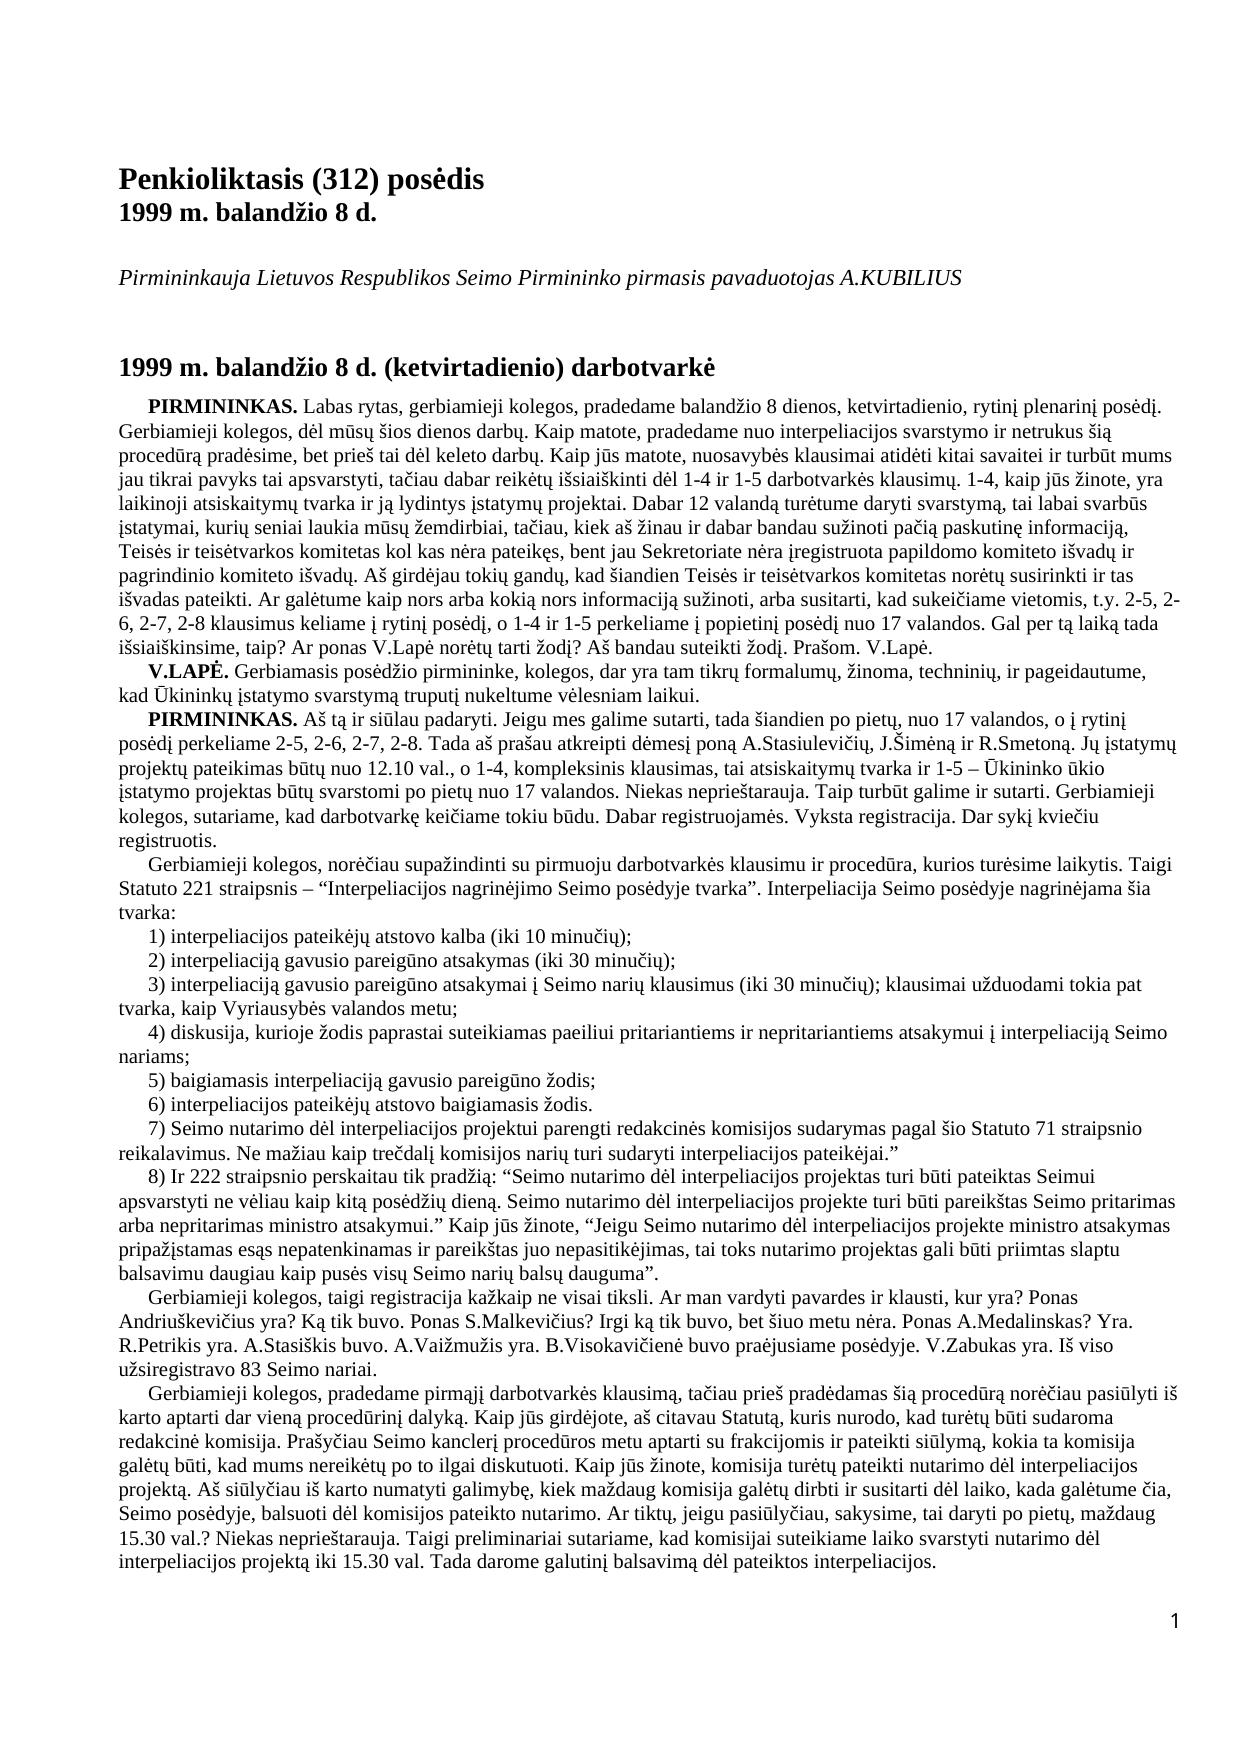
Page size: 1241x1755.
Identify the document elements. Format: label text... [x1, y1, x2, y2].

text 6) interpeliacijos pateikėjų atstovo baigiamasis žodis. [118, 1092, 1181, 1116]
text 3) interpeliaciją gavusio pareigūno atsakymai į Seimo narių klausimus (iki 30 minučių); klausimai užduodami tokia pat tvarka, kaip Vyriausybės valandos metu; [118, 972, 1181, 1020]
text 8) Ir 222 straipsnio perskaitau tik pradžią: “Seimo nutarimo dėl interpeliacijos projektas turi būti pateiktas Seimui apsvarstyti ne vėliau kaip kitą posėdžių dieną. Seimo nutarimo dėl interpeliacijos projekte turi būti pareikštas Seimo pritarimas arba nepritarimas ministro atsakymui.” Kaip jūs žinote, “Jeigu Seimo nutarimo dėl interpeliacijos projekte ministro atsakymas pripažįstamas esąs nepatenkinamas ir pareikštas juo nepasitikėjimas, tai toks nutarimo projektas gali būti priimtas slaptu balsavimu daugiau kaip pusės visų Seimo narių balsų dauguma”. [118, 1164, 1181, 1285]
text 2) interpeliaciją gavusio pareigūno atsakymas (iki 30 minučių); [118, 948, 1181, 972]
text Gerbiamieji kolegos, norėčiau supažindinti su pirmuoju darbotvarkės klausimu ir procedūra, kurios turėsime laikytis. Taigi Statuto 221 straipsnis – “Interpeliacijos nagrinėjimo Seimo posėdyje tvarka”. Interpeliacija Seimo posėdyje nagrinėjama šia tvarka: [118, 852, 1181, 924]
text Gerbiamieji kolegos, taigi registracija kažkaip ne visai tiksli. Ar man vardyti pavardes ir klausti, kur yra? Ponas Andriuškevičius yra? Ką tik buvo. Ponas S.Malkevičius? Irgi ką tik buvo, bet šiuo metu nėra. Ponas A.Medalinskas? Yra. R.Petrikis yra. A.Stasiškis buvo. A.Vaižmužis yra. B.Visokavičienė buvo praėjusiame posėdyje. V.Zabukas yra. Iš viso užsiregistravo 83 Seimo nariai. [118, 1285, 1181, 1381]
text PIRMININKAS. Aš tą ir siūlau padaryti. Jeigu mes galime sutarti, tada šiandien po pietų, nuo 17 valandos, o į rytinį posėdį perkeliame 2-5, 2-6, 2-7, 2-8. Tada aš prašau atkreipti dėmesį poną A.Stasiulevičių, J.Šimėną ir R.Smetoną. Jų įstatymų projektų pateikimas būtų nuo 12.10 val., o 1-4, kompleksinis klausimas, tai atsiskaitymų tvarka ir 1-5 – Ūkininko ūkio įstatymo projektas būtų svarstomi po pietų nuo 17 valandos. Niekas neprieštarauja. Taip turbūt galime ir sutarti. Gerbiamieji kolegos, sutariame, kad darbotvarkę keičiame tokiu būdu. Dabar registruojamės. Vyksta registracija. Dar sykį kviečiu registruotis. [118, 707, 1181, 852]
text 7) Seimo nutarimo dėl interpeliacijos projektui parengti redakcinės komisijos sudarymas pagal šio Statuto 71 straipsnio reikalavimus. Ne mažiau kaip trečdalį komisijos narių turi sudaryti interpeliacijos pateikėjai.” [118, 1116, 1181, 1164]
text Gerbiamieji kolegos, pradedame pirmąjį darbotvarkės klausimą, tačiau prieš pradėdamas šią procedūrą norėčiau pasiūlyti iš karto aptarti dar vieną procedūrinį dalyką. Kaip jūs girdėjote, aš citavau Statutą, kuris nurodo, kad turėtų būti sudaroma redakcinė komisija. Prašyčiau Seimo kanclerį procedūros metu aptarti su frakcijomis ir pateikti siūlymą, kokia ta komisija galėtų būti, kad mums nereikėtų po to ilgai diskutuoti. Kaip jūs žinote, komisija turėtų pateikti nutarimo dėl interpeliacijos projektą. Aš siūlyčiau iš karto numatyti galimybę, kiek maždaug komisija galėtų dirbti ir susitarti dėl laiko, kada galėtume čia, Seimo posėdyje, balsuoti dėl komisijos pateikto nutarimo. Ar tiktų, jeigu pasiūlyčiau, sakysime, tai daryti po pietų, maždaug 15.30 val.? Niekas neprieštarauja. Taigi preliminariai sutariame, kad komisijai suteikiame laiko svarstyti nutarimo dėl interpeliacijos projektą iki 15.30 val. Tada darome galutinį balsavimą dėl pateiktos interpeliacijos. [118, 1381, 1181, 1573]
text 1) interpeliacijos pateikėjų atstovo kalba (iki 10 minučių); [118, 924, 1181, 948]
text 5) baigiamasis interpeliaciją gavusio pareigūno žodis; [118, 1068, 1181, 1092]
text 1999 m. balandžio 8 d. (ketvirtadienio) darbotvarkė [118, 351, 1181, 382]
text Penkioliktasis (312) posėdis 1999 m. balandžio 8 d. [118, 160, 1181, 227]
text V.LAPĖ. Gerbiamasis posėdžio pirmininke, kolegos, dar yra tam tikrų formalumų, žinoma, techninių, ir pageidautume, kad Ūkininkų įstatymo svarstymą truputį nukeltume vėlesniam laikui. [118, 659, 1181, 707]
text 4) diskusija, kurioje žodis paprastai suteikiamas paeiliui pritariantiems ir nepritariantiems atsakymui į interpeliaciją Seimo nariams; [118, 1020, 1181, 1068]
text PIRMININKAS. Labas rytas, gerbiamieji kolegos, pradedame balandžio 8 dienos, ketvirtadienio, rytinį plenarinį posėdį. Gerbiamieji kolegos, dėl mūsų šios dienos darbų. Kaip matote, pradedame nuo interpeliacijos svarstymo ir netrukus šią procedūrą pradėsime, bet prieš tai dėl keleto darbų. Kaip jūs matote, nuosavybės klausimai atidėti kitai savaitei ir turbūt mums jau tikrai pavyks tai apsvarstyti, tačiau dabar reikėtų išsiaiškinti dėl 1-4 ir 1-5 darbotvarkės klausimų. 1-4, kaip jūs žinote, yra laikinoji atsiskaitymų tvarka ir ją lydintys įstatymų projektai. Dabar 12 valandą turėtume daryti svarstymą, tai labai svarbūs įstatymai, kurių seniai laukia mūsų žemdirbiai, tačiau, kiek aš žinau ir dabar bandau sužinoti pačią paskutinę informaciją, Teisės ir teisėtvarkos komitetas kol kas nėra pateikęs, bent jau Sekretoriate nėra įregistruota papildomo komiteto išvadų ir pagrindinio komiteto išvadų. Aš girdėjau tokių gandų, kad šiandien Teisės ir teisėtvarkos komitetas norėtų susirinkti ir tas išvadas pateikti. Ar galėtume kaip nors arba kokią nors informaciją sužinoti, arba susitarti, kad sukeičiame vietomis, t.y. 2-5, 2-6, 2-7, 2-8 klausimus keliame į rytinį posėdį, o 1-4 ir 1-5 perkeliame į popietinį posėdį nuo 17 valandos. Gal per tą laiką tada išsiaiškinsime, taip? Ar ponas V.Lapė norėtų tarti žodį? Aš bandau suteikti žodį. Prašom. V.Lapė. [118, 394, 1181, 659]
text Pirmininkauja Lietuvos Respublikos Seimo Pirmininko pirmasis pavaduotojas A.KUBILIUS [118, 264, 1181, 290]
